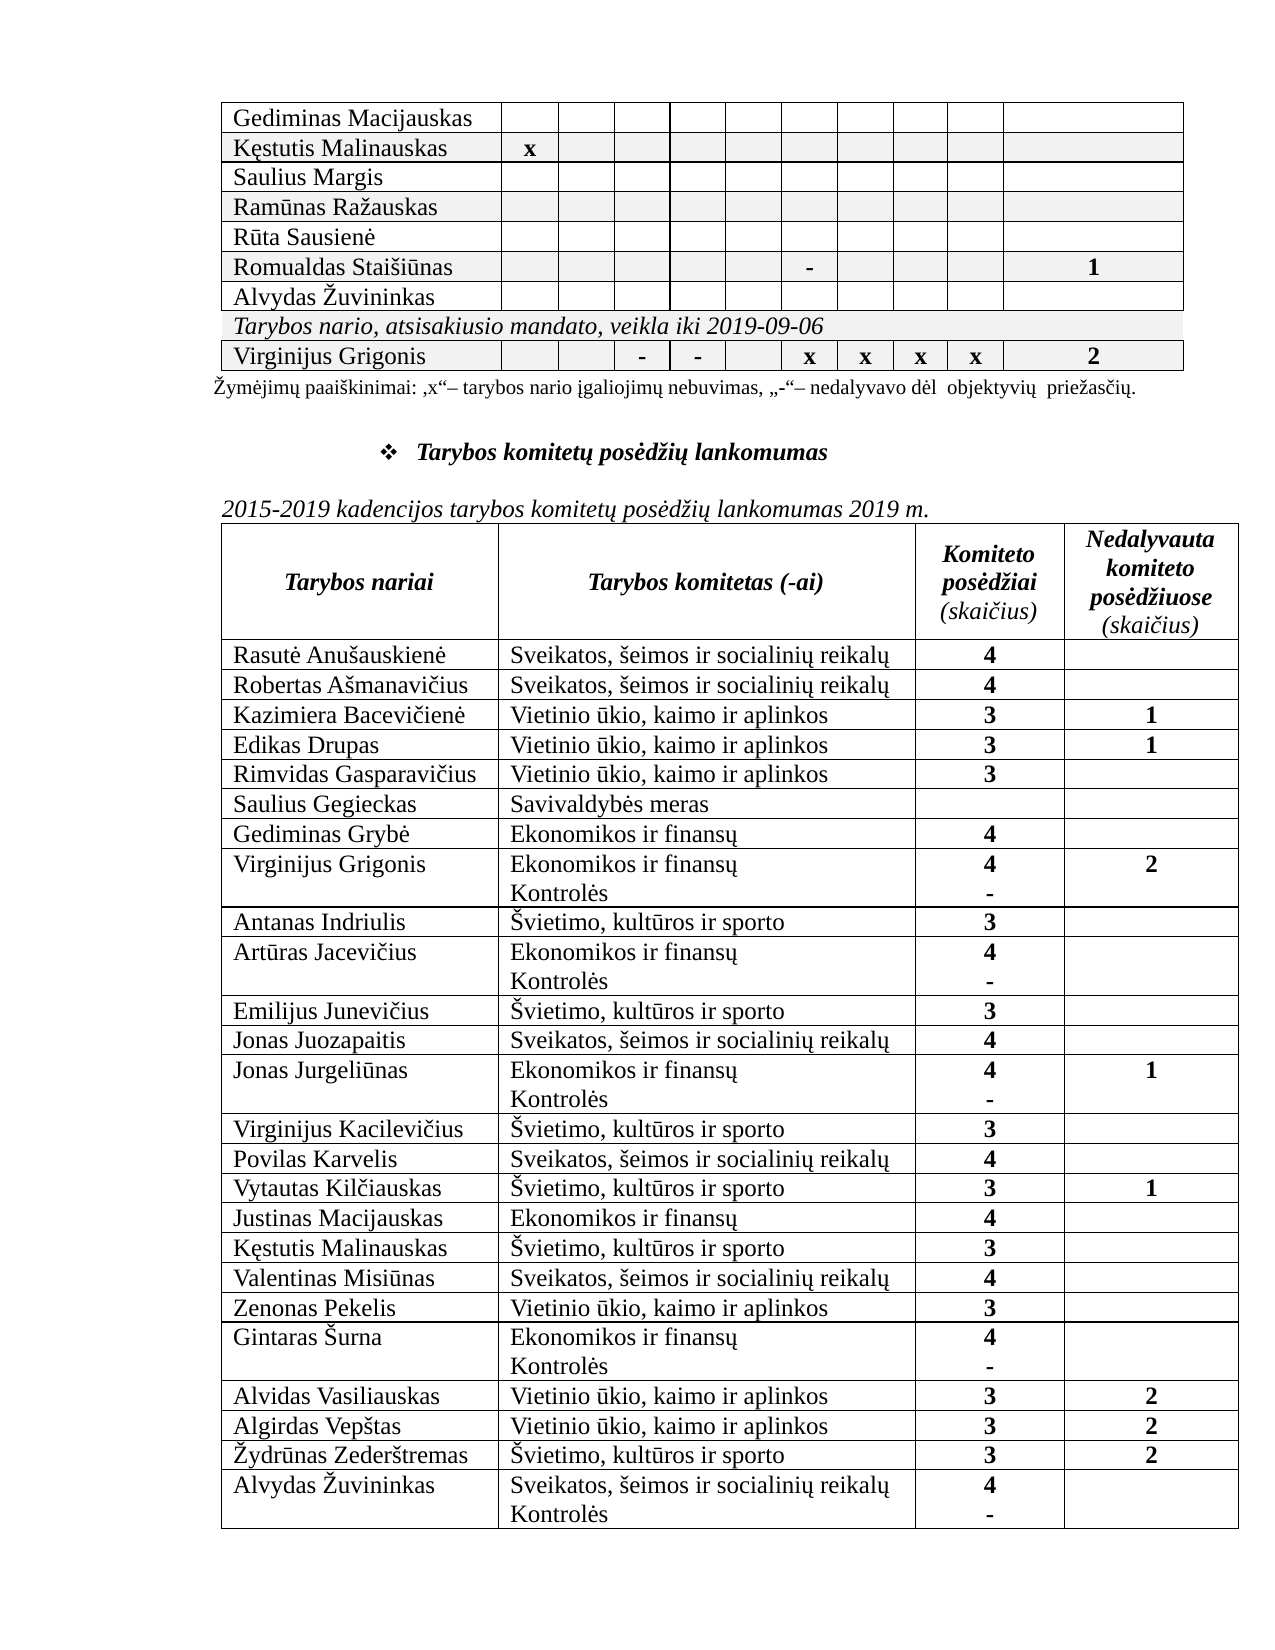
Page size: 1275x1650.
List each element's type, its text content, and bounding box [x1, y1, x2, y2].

table_cell [894, 133, 947, 161]
table_header Komiteto posėdžiai (skaičius) [916, 524, 1064, 639]
table_cell 3 [916, 1233, 1064, 1262]
table_cell Alvydas Žuvininkas [222, 1470, 498, 1528]
table_cell Robertas Ašmanavičius [222, 670, 498, 699]
table_cell - [671, 341, 725, 370]
table_cell Saulius Margis [222, 163, 501, 191]
table_cell [1065, 819, 1238, 848]
table_cell [1065, 670, 1238, 699]
table_cell 4 [916, 640, 1064, 669]
table_cell [559, 282, 614, 310]
table_cell Virginijus Grigonis [222, 849, 498, 906]
list Tarybos komitetų posėdžių lankomumas [290, 437, 1216, 466]
table_cell [559, 103, 614, 132]
table_cell Rimvidas Gasparavičius [222, 760, 498, 788]
table_cell 1 [1065, 730, 1238, 758]
table_cell [502, 252, 558, 281]
table_cell Švietimo, kultūros ir sporto [499, 1174, 915, 1202]
table_cell Ekonomikos ir finansų Kontrolės [499, 1323, 915, 1380]
table_cell Artūras Jacevičius [222, 937, 498, 995]
table_cell Žydrūnas Zederštremas [222, 1441, 498, 1469]
table_cell [1065, 789, 1238, 818]
table_cell Sveikatos, šeimos ir socialinių reikalų [499, 1026, 915, 1054]
table_cell x [782, 341, 837, 370]
table_cell [671, 192, 725, 221]
table_cell Ekonomikos ir finansų [499, 819, 915, 848]
table_cell 4 - [916, 1470, 1064, 1528]
table_cell Vietinio ūkio, kaimo ir aplinkos [499, 730, 915, 758]
table_cell 3 [916, 1381, 1064, 1410]
table_cell [894, 163, 947, 191]
table_cell [615, 163, 669, 191]
table_cell Romualdas Staišiūnas [222, 252, 501, 281]
table_cell [615, 282, 669, 310]
table_cell Virginijus Grigonis [222, 341, 501, 370]
table_cell [948, 163, 1003, 191]
table_cell [1065, 1114, 1238, 1143]
table_cell [894, 252, 947, 281]
table_cell 3 [916, 1441, 1064, 1469]
table_cell [948, 282, 1003, 310]
table_cell [1004, 282, 1183, 310]
table_cell Švietimo, kultūros ir sporto [499, 1441, 915, 1469]
table_cell [1065, 1263, 1238, 1292]
table_cell [1065, 1470, 1238, 1528]
table_cell 3 [916, 700, 1064, 729]
text 2015-2019 kadencijos tarybos komitetų posėdžių lankomumas 2019 m. [222, 494, 1216, 523]
table_cell Justinas Macijauskas [222, 1203, 498, 1232]
table_cell Saulius Gegieckas [222, 789, 498, 818]
table_cell [838, 103, 893, 132]
table_cell Povilas Karvelis [222, 1144, 498, 1172]
table_cell [502, 163, 558, 191]
table_cell [559, 252, 614, 281]
table_cell [726, 341, 781, 370]
table_cell [894, 222, 947, 251]
table_cell Savivaldybės meras [499, 789, 915, 818]
table_cell [1065, 1203, 1238, 1232]
table_cell Kęstutis Malinauskas [222, 133, 501, 161]
table_cell 3 [916, 730, 1064, 758]
table_cell Sveikatos, šeimos ir socialinių reikalų [499, 1263, 915, 1292]
table_cell [948, 103, 1003, 132]
table_cell Gintaras Šurna [222, 1323, 498, 1380]
table_cell [615, 133, 669, 161]
table_cell [782, 222, 837, 251]
table_cell Sveikatos, šeimos ir socialinių reikalų [499, 640, 915, 669]
table_cell 2 [1065, 1381, 1238, 1410]
table_cell [615, 252, 669, 281]
table_cell [671, 133, 725, 161]
table_cell [782, 163, 837, 191]
table_cell [948, 133, 1003, 161]
table_cell [1065, 640, 1238, 669]
table_cell [1004, 222, 1183, 251]
table_cell 3 [916, 1174, 1064, 1202]
table_cell Švietimo, kultūros ir sporto [499, 1114, 915, 1143]
table_cell [1065, 1293, 1238, 1321]
table_cell [671, 252, 725, 281]
table_cell Rasutė Anušauskienė [222, 640, 498, 669]
table_cell x [838, 341, 893, 370]
table_cell 2 [1065, 1411, 1238, 1439]
table_cell [1004, 103, 1183, 132]
table_cell [671, 103, 725, 132]
table_cell Valentinas Misiūnas [222, 1263, 498, 1292]
table_cell 3 [916, 1114, 1064, 1143]
table_cell [726, 192, 781, 221]
table_cell x [502, 133, 558, 161]
table_cell 4 [916, 819, 1064, 848]
table_cell Rūta Sausienė [222, 222, 501, 251]
table_cell 4 [916, 1203, 1064, 1232]
table_cell 2 [1065, 1441, 1238, 1469]
table_cell [615, 103, 669, 132]
table_cell 4 - [916, 1323, 1064, 1380]
table_cell 4 [916, 1026, 1064, 1054]
table_cell Edikas Drupas [222, 730, 498, 758]
table_cell Emilijus Junevičius [222, 996, 498, 1024]
table_cell [916, 789, 1064, 818]
table_cell [838, 163, 893, 191]
table_cell [838, 133, 893, 161]
table_cell Alvydas Žuvininkas [222, 282, 501, 310]
table_cell 1 [1065, 1055, 1238, 1113]
table_header Tarybos komitetas (-ai) [499, 524, 915, 639]
table_cell [726, 133, 781, 161]
table_cell Antanas Indriulis [222, 908, 498, 936]
table_header Tarybos nariai [222, 524, 498, 639]
table_cell Vietinio ūkio, kaimo ir aplinkos [499, 1293, 915, 1321]
table_cell 1 [1065, 1174, 1238, 1202]
table_cell 4 [916, 1263, 1064, 1292]
table_cell [838, 252, 893, 281]
table_cell [1065, 1323, 1238, 1380]
table_cell 3 [916, 908, 1064, 936]
table_cell [726, 103, 781, 132]
table_cell [1065, 996, 1238, 1024]
table_cell [726, 252, 781, 281]
table_cell Tarybos nario, atsisakiusio mandato, veikla iki 2019-09-06 [222, 311, 1183, 340]
table_cell [502, 341, 558, 370]
table_cell 3 [916, 760, 1064, 788]
table_cell 2 [1065, 849, 1238, 906]
table_cell Ekonomikos ir finansų [499, 1203, 915, 1232]
table_cell Vietinio ūkio, kaimo ir aplinkos [499, 1381, 915, 1410]
table_cell [1065, 937, 1238, 995]
table_cell Gediminas Grybė [222, 819, 498, 848]
table_cell 4 - [916, 937, 1064, 995]
table_cell Sveikatos, šeimos ir socialinių reikalų [499, 670, 915, 699]
table_cell [1065, 1144, 1238, 1172]
table_cell [502, 192, 558, 221]
table_cell x [894, 341, 947, 370]
table_cell [894, 282, 947, 310]
table_cell [559, 341, 614, 370]
table_cell Algirdas Vepštas [222, 1411, 498, 1439]
table_cell Gediminas Macijauskas [222, 103, 501, 132]
table_cell [948, 192, 1003, 221]
table_cell [1065, 908, 1238, 936]
table_cell [1004, 192, 1183, 221]
table_cell 3 [916, 1411, 1064, 1439]
table_cell [502, 282, 558, 310]
table_cell 3 [916, 1293, 1064, 1321]
table_cell [948, 252, 1003, 281]
table_cell [615, 222, 669, 251]
table_cell [782, 103, 837, 132]
table_cell [502, 103, 558, 132]
table_cell Jonas Juozapaitis [222, 1026, 498, 1054]
table_cell [726, 222, 781, 251]
table_cell [559, 163, 614, 191]
table_cell [782, 282, 837, 310]
table_cell [948, 222, 1003, 251]
table_cell [726, 163, 781, 191]
table_cell Kęstutis Malinauskas [222, 1233, 498, 1262]
table_cell [559, 133, 614, 161]
table_cell Virginijus Kacilevičius [222, 1114, 498, 1143]
table_cell - [615, 341, 669, 370]
table_cell [894, 192, 947, 221]
table_cell Vietinio ūkio, kaimo ir aplinkos [499, 1411, 915, 1439]
table_cell [894, 103, 947, 132]
table_cell 4 - [916, 1055, 1064, 1113]
text Žymėjimų paaiškinimai: ,x“– tarybos nario įgaliojimų nebuvimas, „-“– nedalyvavo dėl objektyvių priežasčių. [207, 371, 1216, 400]
table_cell 4 - [916, 849, 1064, 906]
table_cell Vietinio ūkio, kaimo ir aplinkos [499, 760, 915, 788]
table_cell Jonas Jurgeliūnas [222, 1055, 498, 1113]
table_cell [782, 133, 837, 161]
table_cell Švietimo, kultūros ir sporto [499, 1233, 915, 1262]
table_cell Alvidas Vasiliauskas [222, 1381, 498, 1410]
table_cell Zenonas Pekelis [222, 1293, 498, 1321]
table_cell Ramūnas Ražauskas [222, 192, 501, 221]
table_cell Sveikatos, šeimos ir socialinių reikalų [499, 1144, 915, 1172]
table_cell Švietimo, kultūros ir sporto [499, 996, 915, 1024]
table_cell [559, 192, 614, 221]
table_cell [502, 222, 558, 251]
table_header Nedalyvauta komiteto posėdžiuose (skaičius) [1065, 524, 1238, 639]
table_cell Ekonomikos ir finansų Kontrolės [499, 937, 915, 995]
table_cell Vietinio ūkio, kaimo ir aplinkos [499, 700, 915, 729]
table_cell [1065, 1026, 1238, 1054]
table_cell Vytautas Kilčiauskas [222, 1174, 498, 1202]
table_cell 2 [1004, 341, 1183, 370]
table_cell Sveikatos, šeimos ir socialinių reikalų Kontrolės [499, 1470, 915, 1528]
table_cell - [782, 252, 837, 281]
table_cell [782, 192, 837, 221]
table_cell [1065, 760, 1238, 788]
table_cell Ekonomikos ir finansų Kontrolės [499, 1055, 915, 1113]
table_cell [615, 192, 669, 221]
table_cell [671, 163, 725, 191]
table_cell [726, 282, 781, 310]
table_cell [838, 222, 893, 251]
table_cell Švietimo, kultūros ir sporto [499, 908, 915, 936]
table_cell 3 [916, 996, 1064, 1024]
table_cell Kazimiera Bacevičienė [222, 700, 498, 729]
table_cell [1004, 163, 1183, 191]
table_cell [838, 192, 893, 221]
table_cell [1065, 1233, 1238, 1262]
table_cell 1 [1004, 252, 1183, 281]
table_cell [1004, 133, 1183, 161]
table_cell Ekonomikos ir finansų Kontrolės [499, 849, 915, 906]
table_cell [559, 222, 614, 251]
table_cell [671, 282, 725, 310]
table_cell x [948, 341, 1003, 370]
table_cell 1 [1065, 700, 1238, 729]
table_cell 4 [916, 1144, 1064, 1172]
table_cell [838, 282, 893, 310]
table_cell [671, 222, 725, 251]
table_cell 4 [916, 670, 1064, 699]
